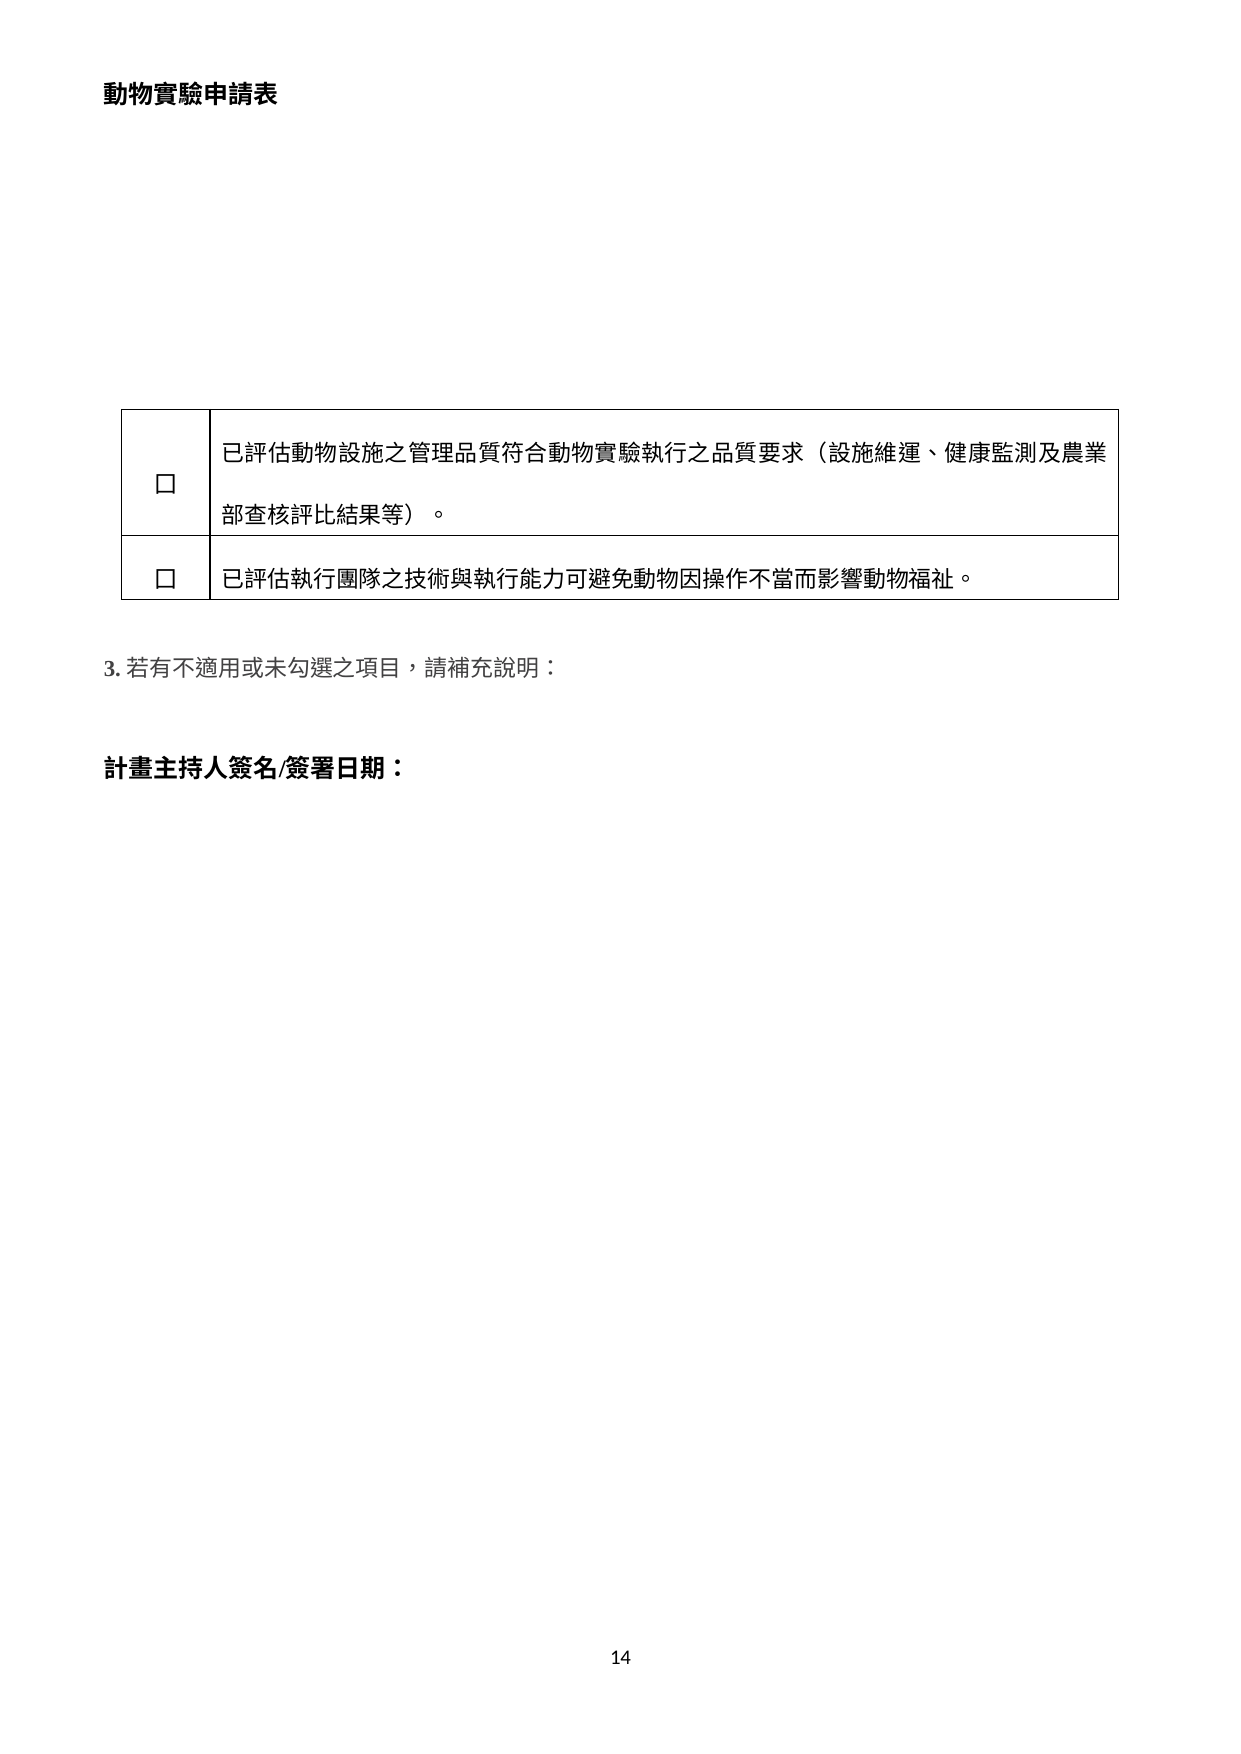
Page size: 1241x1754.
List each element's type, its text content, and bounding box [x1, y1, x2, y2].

table_cell 已評估動物設施之管理品質符合動物實驗執行之品質要求（設施維運、健康監測及農業部查核評比結果等）。 [211, 410, 1118, 535]
text 計畫主持人簽名/簽署日期： [103, 724, 1137, 787]
table_cell ⼞ [122, 536, 209, 598]
table_cell 已評估執行團隊之技術與執行能力可避免動物因操作不當而影響動物福祉。 [211, 536, 1118, 598]
text 3. 若有不適用或未勾選之項目，請補充說明： [103, 624, 1137, 687]
table_cell ⼞ [122, 410, 209, 535]
